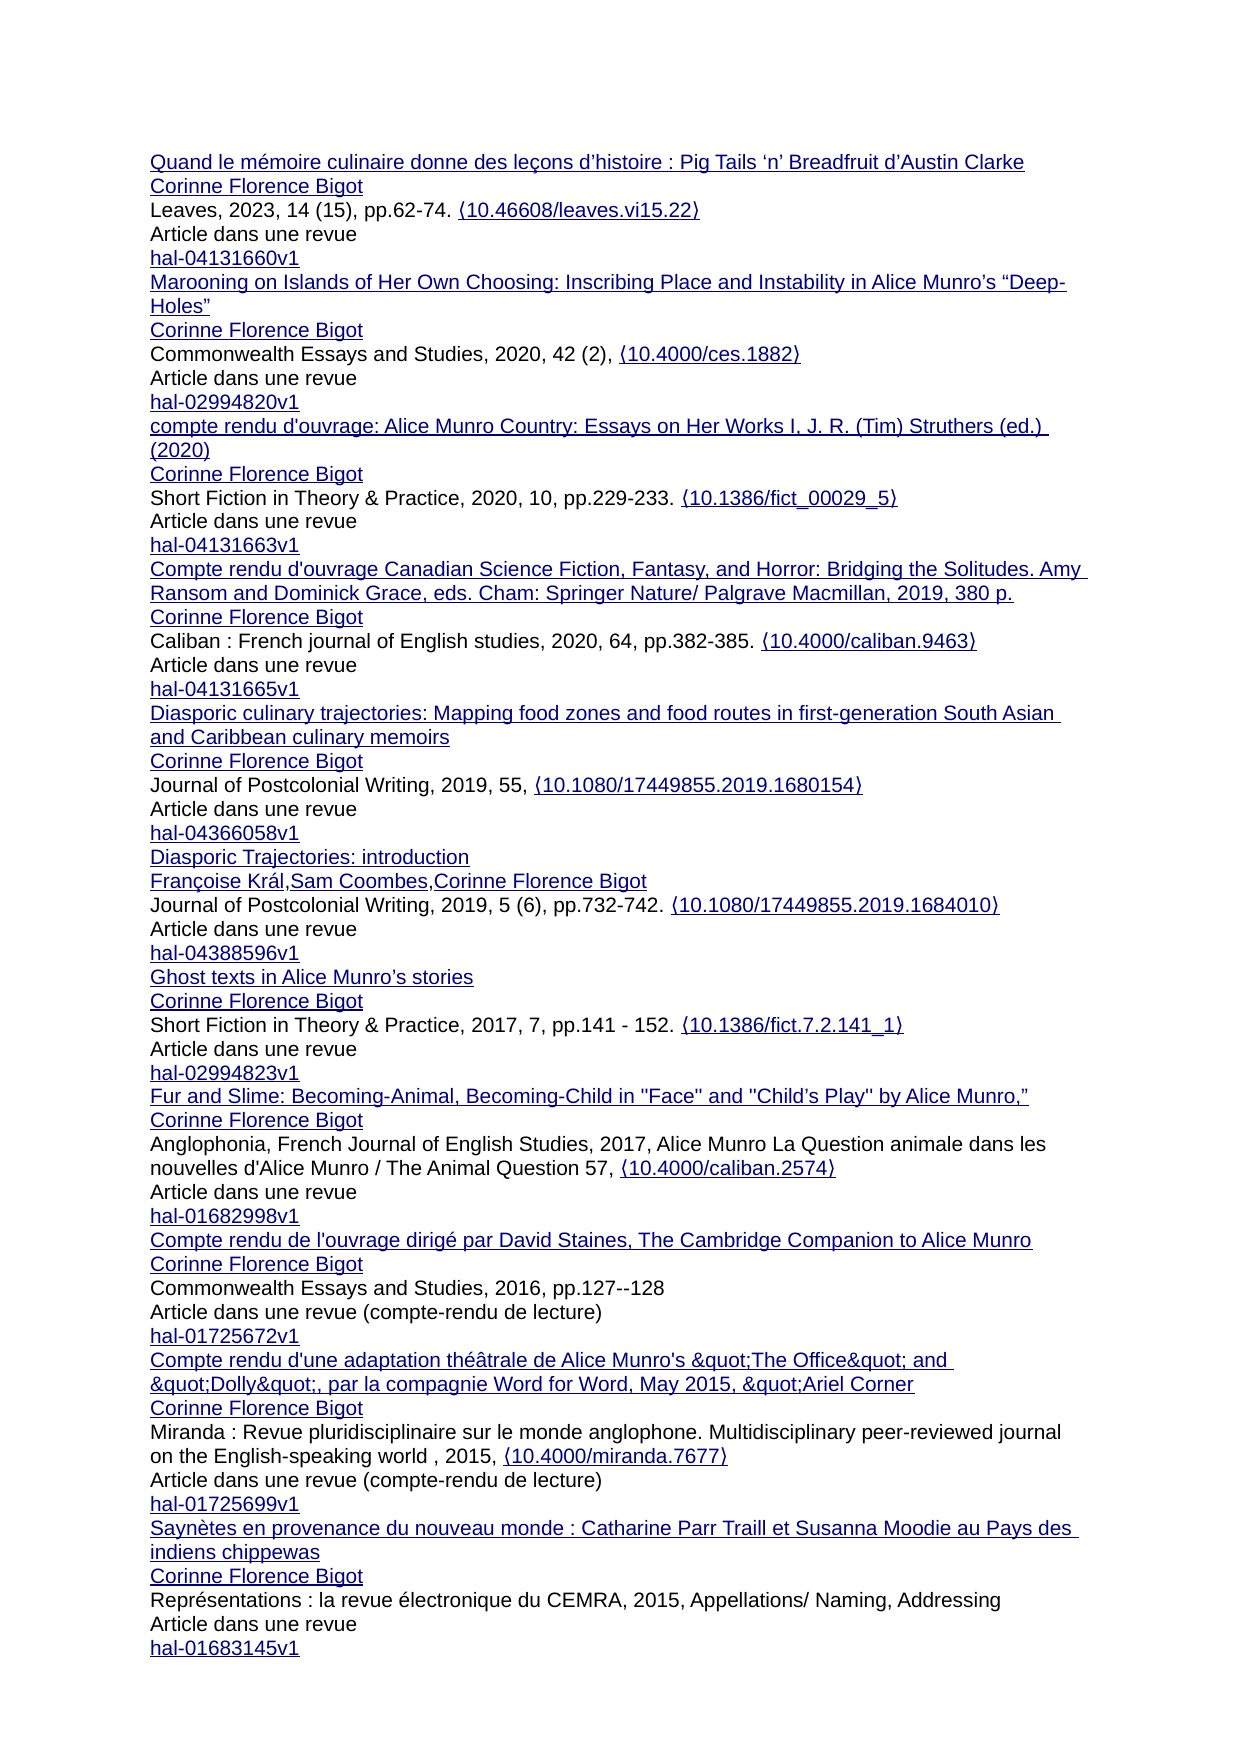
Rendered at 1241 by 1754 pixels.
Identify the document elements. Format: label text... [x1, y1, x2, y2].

table_cell Marooning on Islands of Her Own Choosing: Inscribing Place and Instability in Alice Munro’s “Deep-Holes” Corinne Florence Bigot Commonwealth Essays and Studies, 2020, 42 (2), ⟨10.4000/ces.1882⟩ Article dans une revue hal-02994820v1 [150, 270, 1090, 413]
table_cell Quand le mémoire culinaire donne des leçons d’histoire : Pig Tails ‘n’ Breadfruit d’Austin Clarke Corinne Florence Bigot Leaves, 2023, 14 (15), pp.62-74. ⟨10.46608/leaves.vi15.22⟩ Article dans une revue hal-04131660v1 [150, 150, 1090, 270]
table_cell Compte rendu d'une adaptation théâtrale de Alice Munro's &quot;The Office&quot; and &quot;Dolly&quot;, par la compagnie Word for Word, May 2015, &quot;Ariel Corner Corinne Florence Bigot Miranda : Revue pluridisciplinaire sur le monde anglophone. Multidisciplinary peer-reviewed journal on the English-speaking world , 2015, ⟨10.4000/miranda.7677⟩ Article dans une revue (compte-rendu de lecture) hal-01725699v1 [150, 1348, 1090, 1516]
table_cell compte rendu d'ouvrage: Alice Munro Country: Essays on Her Works I, J. R. (Tim) Struthers (ed.) (2020) Corinne Florence Bigot Short Fiction in Theory & Practice, 2020, 10, pp.229-233. ⟨10.1386/fict_00029_5⟩ Article dans une revue hal-04131663v1 [150, 414, 1090, 557]
table_cell Diasporic Trajectories: introduction Françoise Král,Sam Coombes,Corinne Florence Bigot Journal of Postcolonial Writing, 2019, 5 (6), pp.732-742. ⟨10.1080/17449855.2019.1684010⟩ Article dans une revue hal-04388596v1 [150, 845, 1090, 964]
table_cell Fur and Slime: Becoming-Animal, Becoming-Child in ''Face'' and ''Child’s Play'' by Alice Munro,” Corinne Florence Bigot Anglophonia, French Journal of English Studies, 2017, Alice Munro La Question animale dans les nouvelles d'Alice Munro / The Animal Question 57, ⟨10.4000/caliban.2574⟩ Article dans une revue hal-01682998v1 [150, 1084, 1090, 1228]
table_cell Saynètes en provenance du nouveau monde : Catharine Parr Traill et Susanna Moodie au Pays des indiens chippewas Corinne Florence Bigot Représentations : la revue électronique du CEMRA, 2015, Appellations/ Naming, Addressing Article dans une revue hal-01683145v1 [150, 1516, 1090, 1659]
table_cell Ghost texts in Alice Munro’s stories Corinne Florence Bigot Short Fiction in Theory & Practice, 2017, 7, pp.141 - 152. ⟨10.1386/fict.7.2.141_1⟩ Article dans une revue hal-02994823v1 [150, 965, 1090, 1084]
table_cell Diasporic culinary trajectories: Mapping food zones and food routes in first-generation South Asian and Caribbean culinary memoirs Corinne Florence Bigot Journal of Postcolonial Writing, 2019, 55, ⟨10.1080/17449855.2019.1680154⟩ Article dans une revue hal-04366058v1 [150, 701, 1090, 845]
table_cell Compte rendu de l'ouvrage dirigé par David Staines, The Cambridge Companion to Alice Munro Corinne Florence Bigot Commonwealth Essays and Studies, 2016, pp.127--128 Article dans une revue (compte-rendu de lecture) hal-01725672v1 [150, 1228, 1090, 1348]
table_cell Compte rendu d'ouvrage Canadian Science Fiction, Fantasy, and Horror: Bridging the Solitudes. Amy Ransom and Dominick Grace, eds. Cham: Springer Nature/ Palgrave Macmillan, 2019, 380 p. Corinne Florence Bigot Caliban : French journal of English studies, 2020, 64, pp.382-385. ⟨10.4000/caliban.9463⟩ Article dans une revue hal-04131665v1 [150, 557, 1090, 701]
